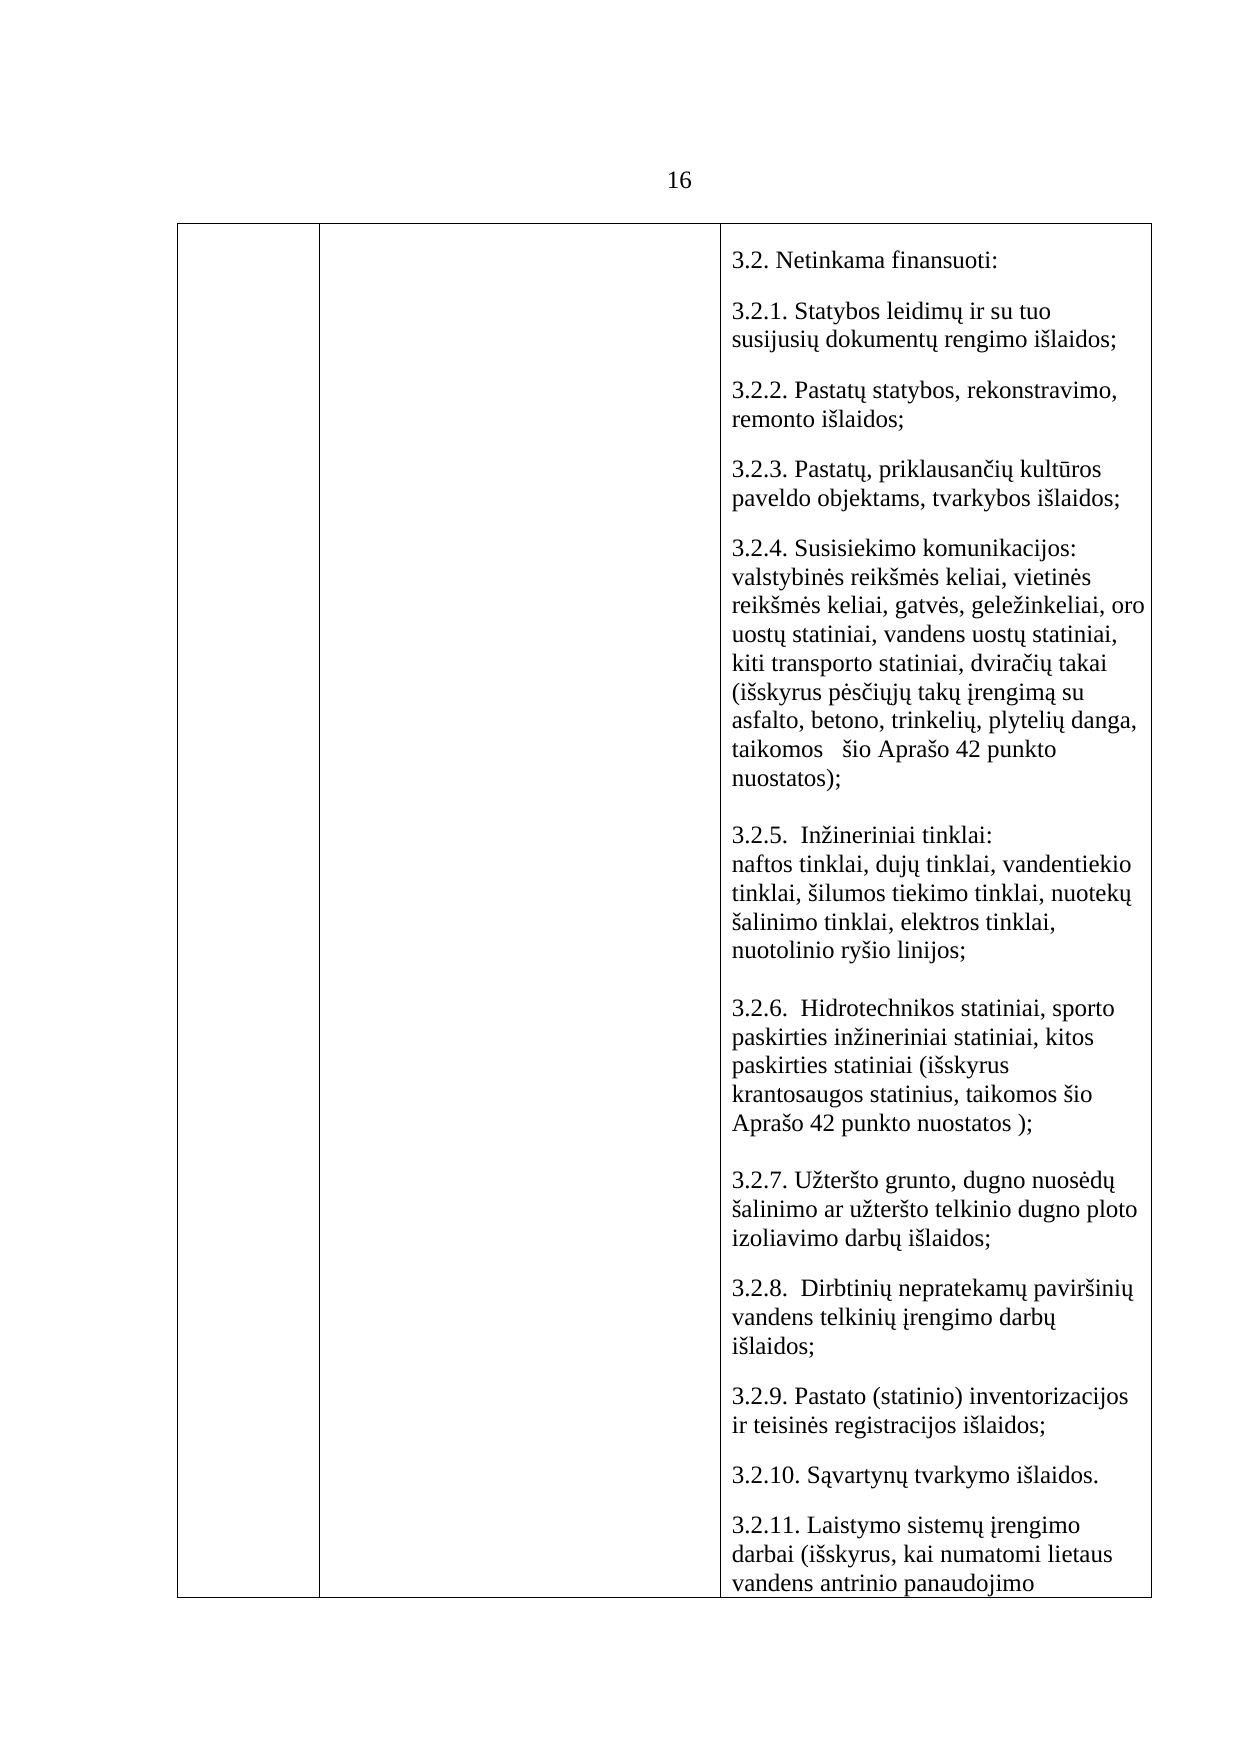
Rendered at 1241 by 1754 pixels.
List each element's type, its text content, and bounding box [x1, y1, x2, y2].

table_cell [178, 224, 319, 1597]
table_cell 3.2. Netinkama finansuoti: 3.2.1. Statybos leidimų ir su tuo susijusių dokumentų rengimo išlaidos; 3.2.2. Pastatų statybos, rekonstravimo, remonto išlaidos; 3.2.3. Pastatų, priklausančių kultūros paveldo objektams, tvarkybos išlaidos; 3.2.4. Susisiekimo komunikacijos: valstybinės reikšmės keliai, vietinės reikšmės keliai, gatvės, geležinkeliai, oro uostų statiniai, vandens uostų statiniai, kiti transporto statiniai, dviračių takai (išskyrus pėsčiųjų takų įrengimą su asfalto, betono, trinkelių, plytelių danga, taikomos šio Aprašo 42 punkto nuostatos); 3.2.5. Inžineriniai tinklai: naftos tinklai, dujų tinklai, vandentiekio tinklai, šilumos tiekimo tinklai, nuotekų šalinimo tinklai, elektros tinklai, nuotolinio ryšio linijos; 3.2.6. Hidrotechnikos statiniai, sporto paskirties inžineriniai statiniai, kitos paskirties statiniai (išskyrus krantosaugos statinius, taikomos šio Aprašo 42 punkto nuostatos ); 3.2.7. Užteršto grunto, dugno nuosėdų šalinimo ar užteršto telkinio dugno ploto izoliavimo darbų išlaidos; 3.2.8. Dirbtinių nepratekamų paviršinių vandens telkinių įrengimo darbų išlaidos; 3.2.9. Pastato (statinio) inventorizacijos ir teisinės registracijos išlaidos; 3.2.10. Sąvartynų tvarkymo išlaidos. 3.2.11. Laistymo sistemų įrengimo darbai (išskyrus, kai numatomi lietaus vandens antrinio panaudojimo [721, 224, 1151, 1597]
table_cell [320, 224, 720, 1597]
